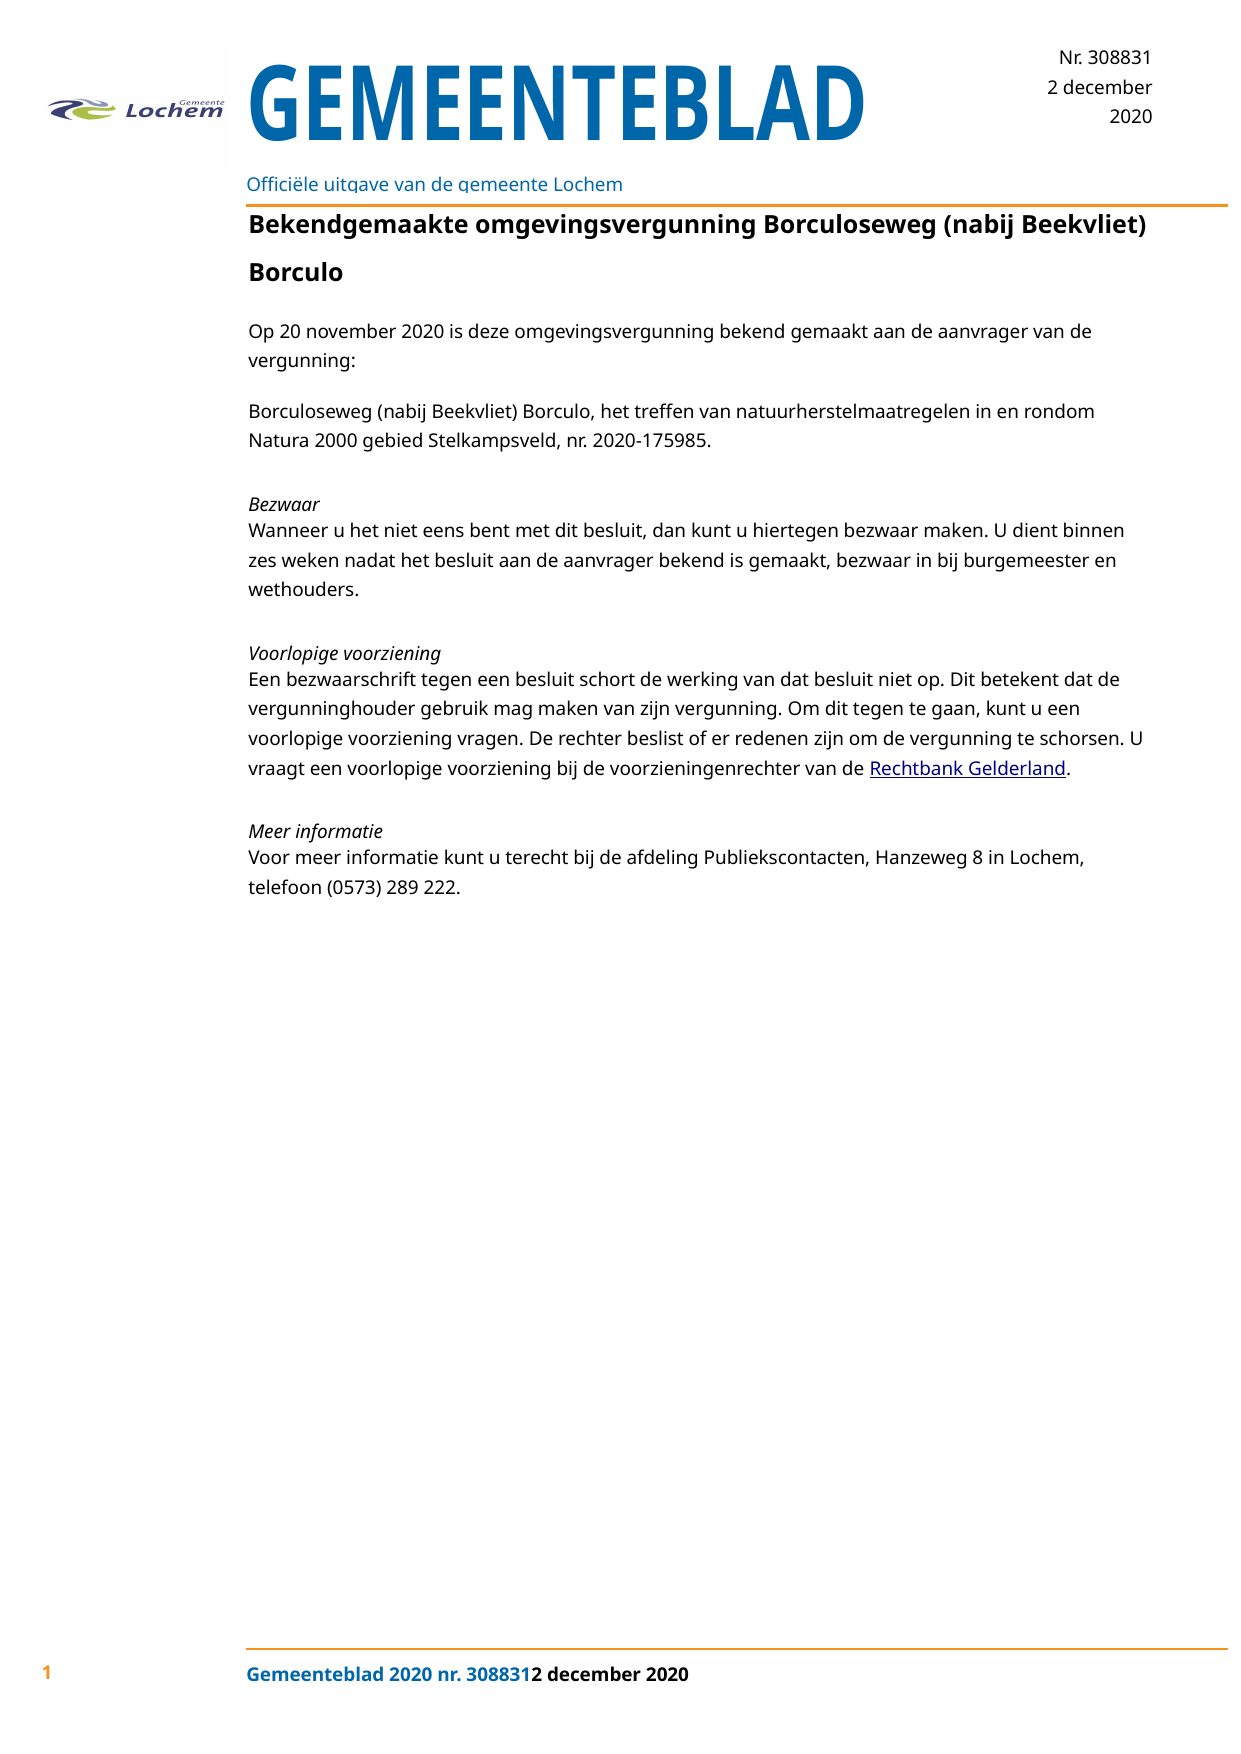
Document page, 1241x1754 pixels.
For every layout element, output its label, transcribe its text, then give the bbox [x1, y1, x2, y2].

text Meer informatie [248, 819, 1152, 844]
text Voor meer informatie kunt u terecht bij de afdeling Publiekscontacten, Hanzeweg 8 in Lochem, telefoon (0573) 289 222. [248, 844, 1152, 900]
text Op 20 november 2020 is deze omgevingsvergunning bekend gemaakt aan de aanvrager van de vergunning: [248, 318, 1152, 373]
text Voorlopige voorziening [248, 640, 1152, 666]
text Bekendgemaakte omgevingsvergunning Borculoseweg (nabij Beekvliet) Borculo [248, 207, 1152, 288]
text Bezwaar [248, 491, 1152, 517]
text Een bezwaarschrift tegen een besluit schort de werking van dat besluit niet op. Dit betekent dat de vergunninghouder gebruik mag maken van zijn vergunning. Om dit tegen te gaan, kunt u een voorlopige voorziening vragen. De rechter beslist of er redenen zijn om de vergunning te schorsen. U vraagt een voorlopige voorziening bij de voorzieningenrechter van de Rechtbank Gelderland. [248, 666, 1152, 781]
text Borculoseweg (nabij Beekvliet) Borculo, het treffen van natuurherstelmaatregelen in en rondom Natura 2000 gebied Stelkampsveld, nr. 2020-175985. [248, 398, 1152, 453]
picture [41, 47, 231, 172]
text Wanneer u het niet eens bent met dit besluit, dan kunt u hiertegen bezwaar maken. U dient binnen zes weken nadat het besluit aan de aanvrager bekend is gemaakt, bezwaar in bij burgemeester en wethouders. [248, 517, 1152, 602]
